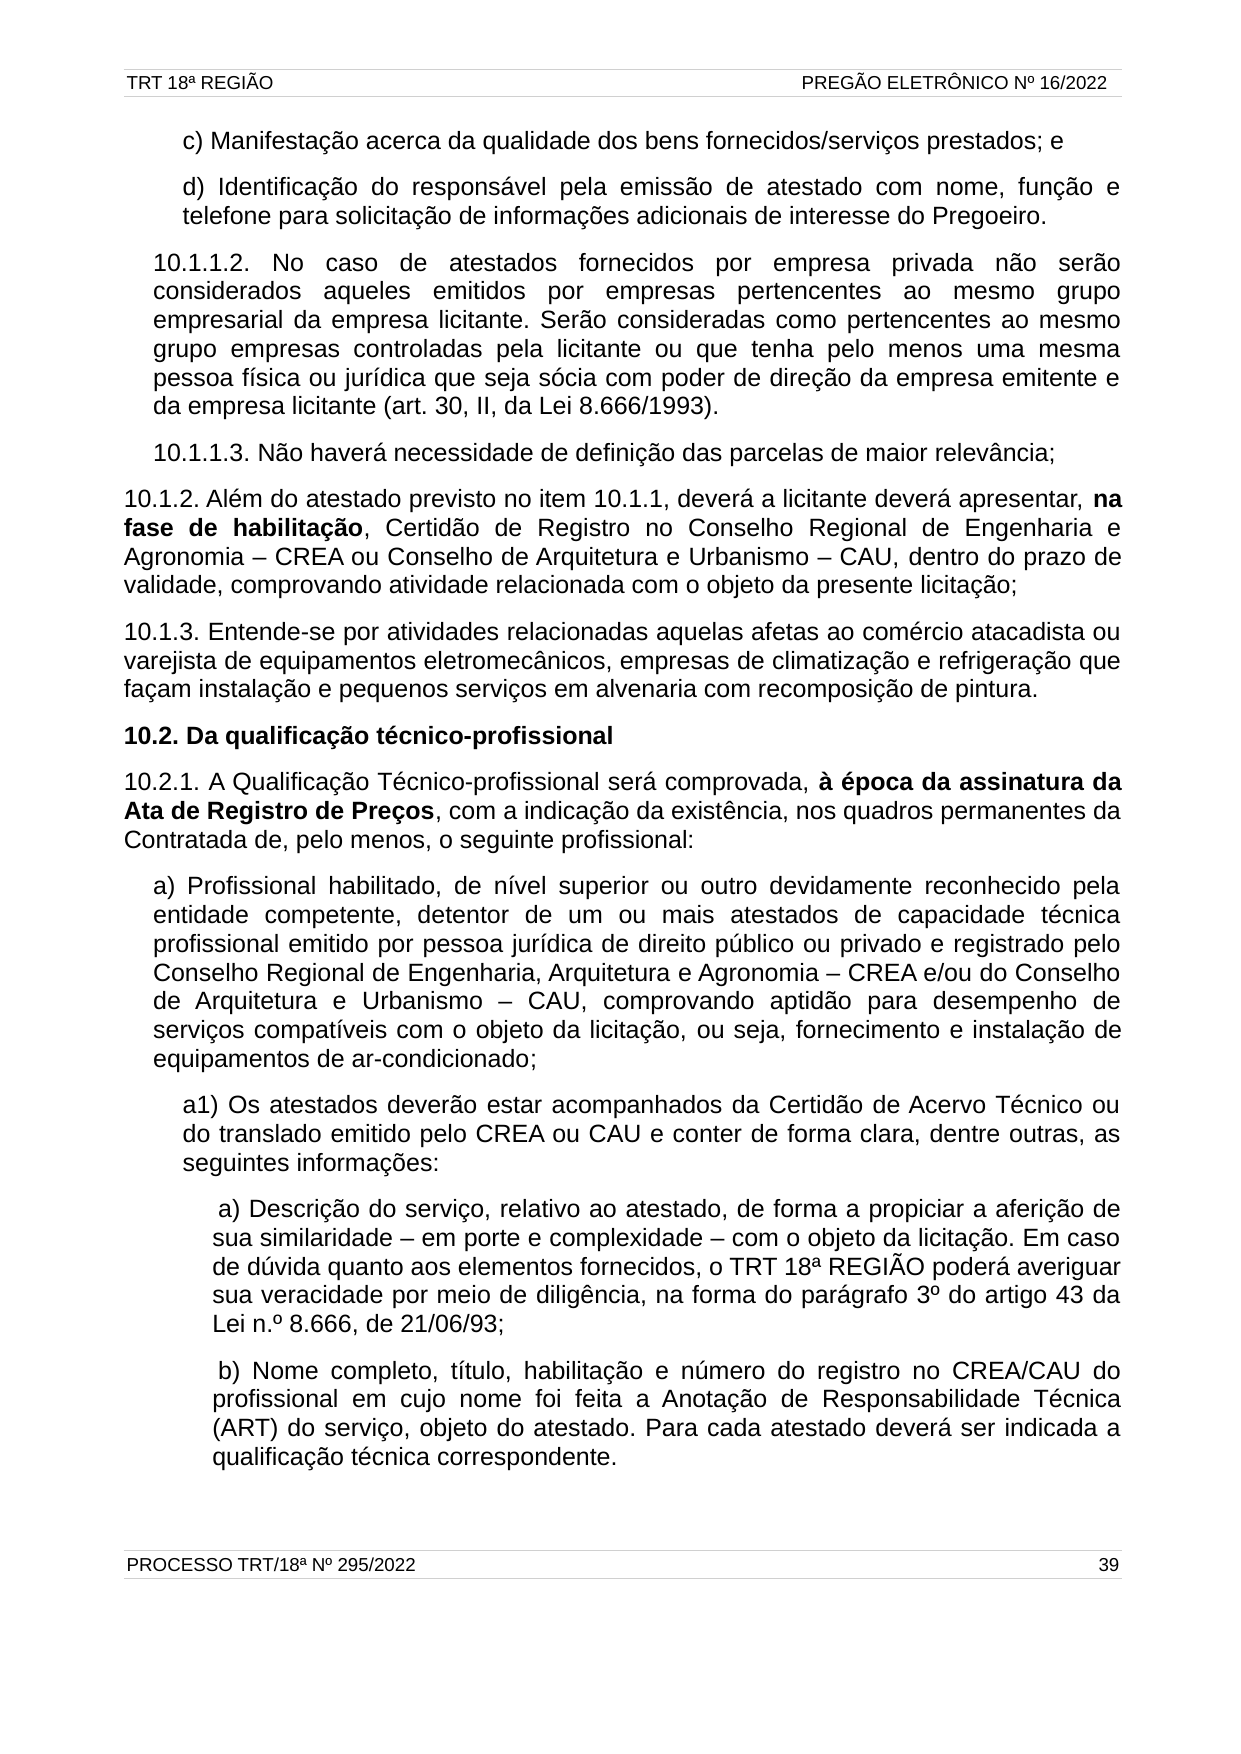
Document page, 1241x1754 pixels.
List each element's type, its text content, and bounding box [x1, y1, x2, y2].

text 10.2.1. A Qualificação Técnico-profissional será comprovada, à época da assinatura da Ata de Registro de Preços, com a indicação da existência, nos quadros permanentes da Contratada de, pelo menos, o seguinte profissional: [123, 767, 1122, 854]
text a) Profissional habilitado, de nível superior ou outro devidamente reconhecido pela entidade competente, detentor de um ou mais atestados de capacidade técnica profissional emitido por pessoa jurídica de direito público ou privado e registrado pelo Conselho Regional de Engenharia, Arquitetura e Agronomia – CREA e/ou do Conselho de Arquitetura e Urbanismo – CAU, comprovando aptidão para desempenho de serviços compatíveis com o objeto da licitação, ou seja, fornecimento e instalação de equipamentos de ar-condicionado; [153, 871, 1122, 1073]
text b) Nome completo, título, habilitação e número do registro no CREA/CAU do profissional em cujo nome foi feita a Anotação de Responsabilidade Técnica (ART) do serviço, objeto do atestado. Para cada atestado deverá ser indicada a qualificação técnica correspondente. [212, 1356, 1122, 1471]
text 10.2. Da qualificação técnico-profissional [123, 721, 1122, 750]
text 10.1.1.2. No caso de atestados fornecidos por empresa privada não serão considerados aqueles emitidos por empresas pertencentes ao mesmo grupo empresarial da empresa licitante. Serão consideradas como pertencentes ao mesmo grupo empresas controladas pela licitante ou que tenha pelo menos uma mesma pessoa física ou jurídica que seja sócia com poder de direção da empresa emitente e da empresa licitante (art. 30, II, da Lei 8.666/1993). [153, 248, 1122, 420]
text a1) Os atestados deverão estar acompanhados da Certidão de Acervo Técnico ou do translado emitido pelo CREA ou CAU e conter de forma clara, dentre outras, as seguintes informações: [182, 1090, 1122, 1177]
text 10.1.2. Além do atestado previsto no item 10.1.1, deverá a licitante deverá apresentar, na fase de habilitação, Certidão de Registro no Conselho Regional de Engenharia e Agronomia – CREA ou Conselho de Arquitetura e Urbanismo – CAU, dentro do prazo de validade, comprovando atividade relacionada com o objeto da presente licitação; [123, 484, 1122, 599]
text a) Descrição do serviço, relativo ao atestado, de forma a propiciar a aferição de sua similaridade – em porte e complexidade – com o objeto da licitação. Em caso de dúvida quanto aos elementos fornecidos, o TRT 18ª REGIÃO poderá averiguar sua veracidade por meio de diligência, na forma do parágrafo 3º do artigo 43 da Lei n.º 8.666, de 21/06/93; [212, 1194, 1122, 1338]
text 10.1.3. Entende-se por atividades relacionadas aquelas afetas ao comércio atacadista ou varejista de equipamentos eletromecânicos, empresas de climatização e refrigeração que façam instalação e pequenos serviços em alvenaria com recomposição de pintura. [123, 617, 1122, 703]
text 10.1.1.3. Não haverá necessidade de definição das parcelas de maior relevância; [153, 438, 1122, 467]
text d) Identificação do responsável pela emissão de atestado com nome, função e telefone para solicitação de informações adicionais de interesse do Pregoeiro. [182, 172, 1122, 230]
text c) Manifestação acerca da qualidade dos bens fornecidos/serviços prestados; e [182, 126, 1122, 155]
